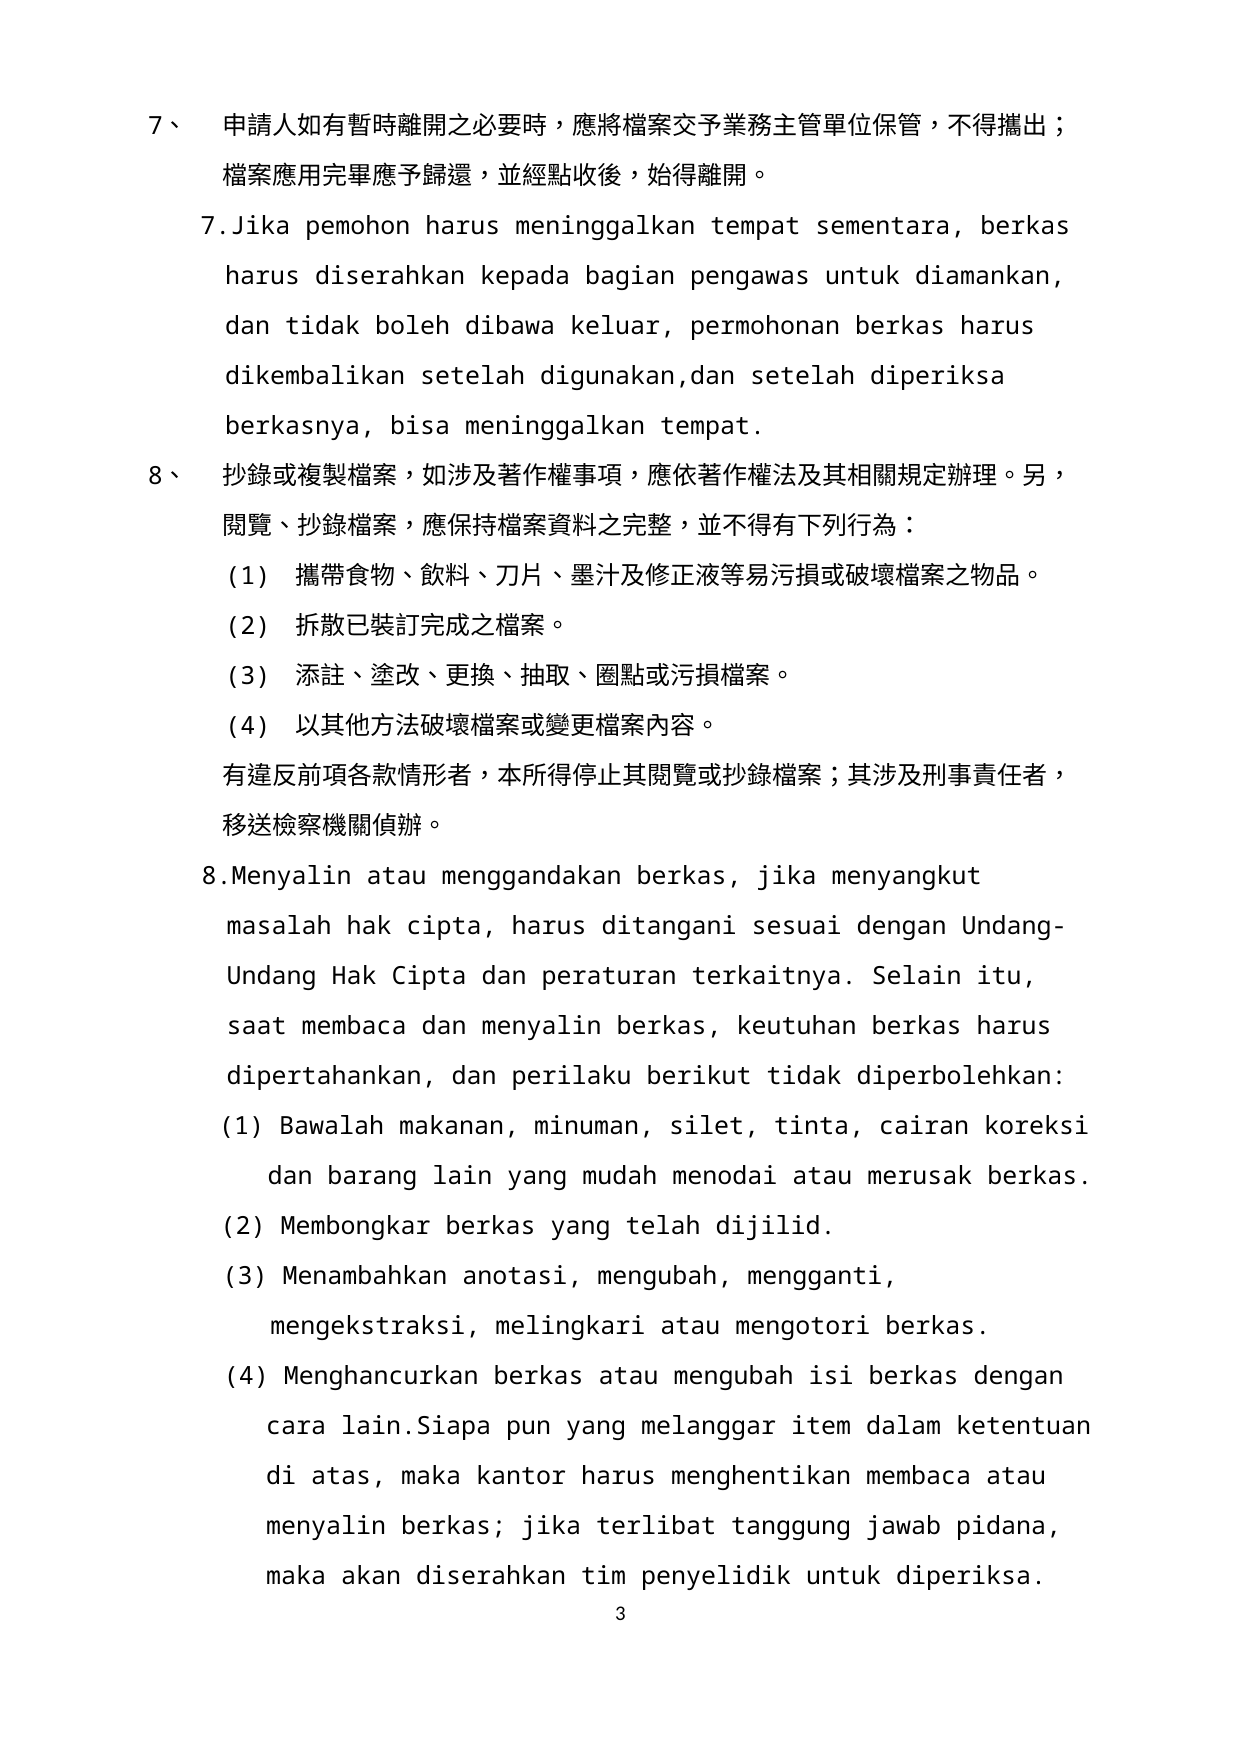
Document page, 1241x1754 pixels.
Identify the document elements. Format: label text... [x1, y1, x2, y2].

text (3) Menambahkan anotasi, mengubah, mengganti, mengekstraksi, melingkari atau mengotori berkas. [222, 1244, 1092, 1344]
list 拆散已裝訂完成之檔案。 [225, 594, 1092, 644]
list 申請人如有暫時離開之必要時，應將檔案交予業務主管單位保管，不得攜出；檔案應用完畢應予歸還，並經點收後，始得離開。 [148, 94, 1092, 194]
list 添註、塗改、更換、抽取、圈點或污損檔案。 [225, 644, 1092, 694]
list 攜帶食物、飲料、刀片、墨汁及修正液等易污損或破壞檔案之物品。 [225, 544, 1092, 594]
text (2) Membongkar berkas yang telah dijilid. [148, 1194, 1092, 1244]
text 有違反前項各款情形者，本所得停止其閱覽或抄錄檔案；其涉及刑事責任者，移送檢察機關偵辦。 [223, 744, 1092, 844]
text (1) Bawalah makanan, minuman, silet, tinta, cairan koreksi dan barang lain yang mudah menodai atau merusak berkas. [219, 1094, 1092, 1194]
text 7.Jika pemohon harus meninggalkan tempat sementara, berkas harus diserahkan kepada bagian pengawas untuk diamankan, dan tidak boleh dibawa keluar, permohonan berkas harus dikembalikan setelah digunakan,dan setelah diperiksa berkasnya, bisa meninggalkan tempat. [200, 194, 1092, 444]
list 抄錄或複製檔案，如涉及著作權事項，應依著作權法及其相關規定辦理。另，閱覽、抄錄檔案，應保持檔案資料之完整，並不得有下列行為： [148, 444, 1092, 544]
text (4) Menghancurkan berkas atau mengubah isi berkas dengan cara lain.Siapa pun yang melanggar item dalam ketentuan di atas, maka kantor harus menghentikan membaca atau menyalin berkas; jika terlibat tanggung jawab pidana, maka akan diserahkan tim penyelidik untuk diperiksa. [223, 1344, 1092, 1594]
list 以其他方法破壞檔案或變更檔案內容。 [225, 694, 1092, 744]
text 8.Menyalin atau menggandakan berkas, jika menyangkut masalah hak cipta, harus ditangani sesuai dengan Undang-Undang Hak Cipta dan peraturan terkaitnya. Selain itu, saat membaca dan menyalin berkas, keutuhan berkas harus dipertahankan, dan perilaku berikut tidak diperbolehkan: [201, 844, 1092, 1094]
